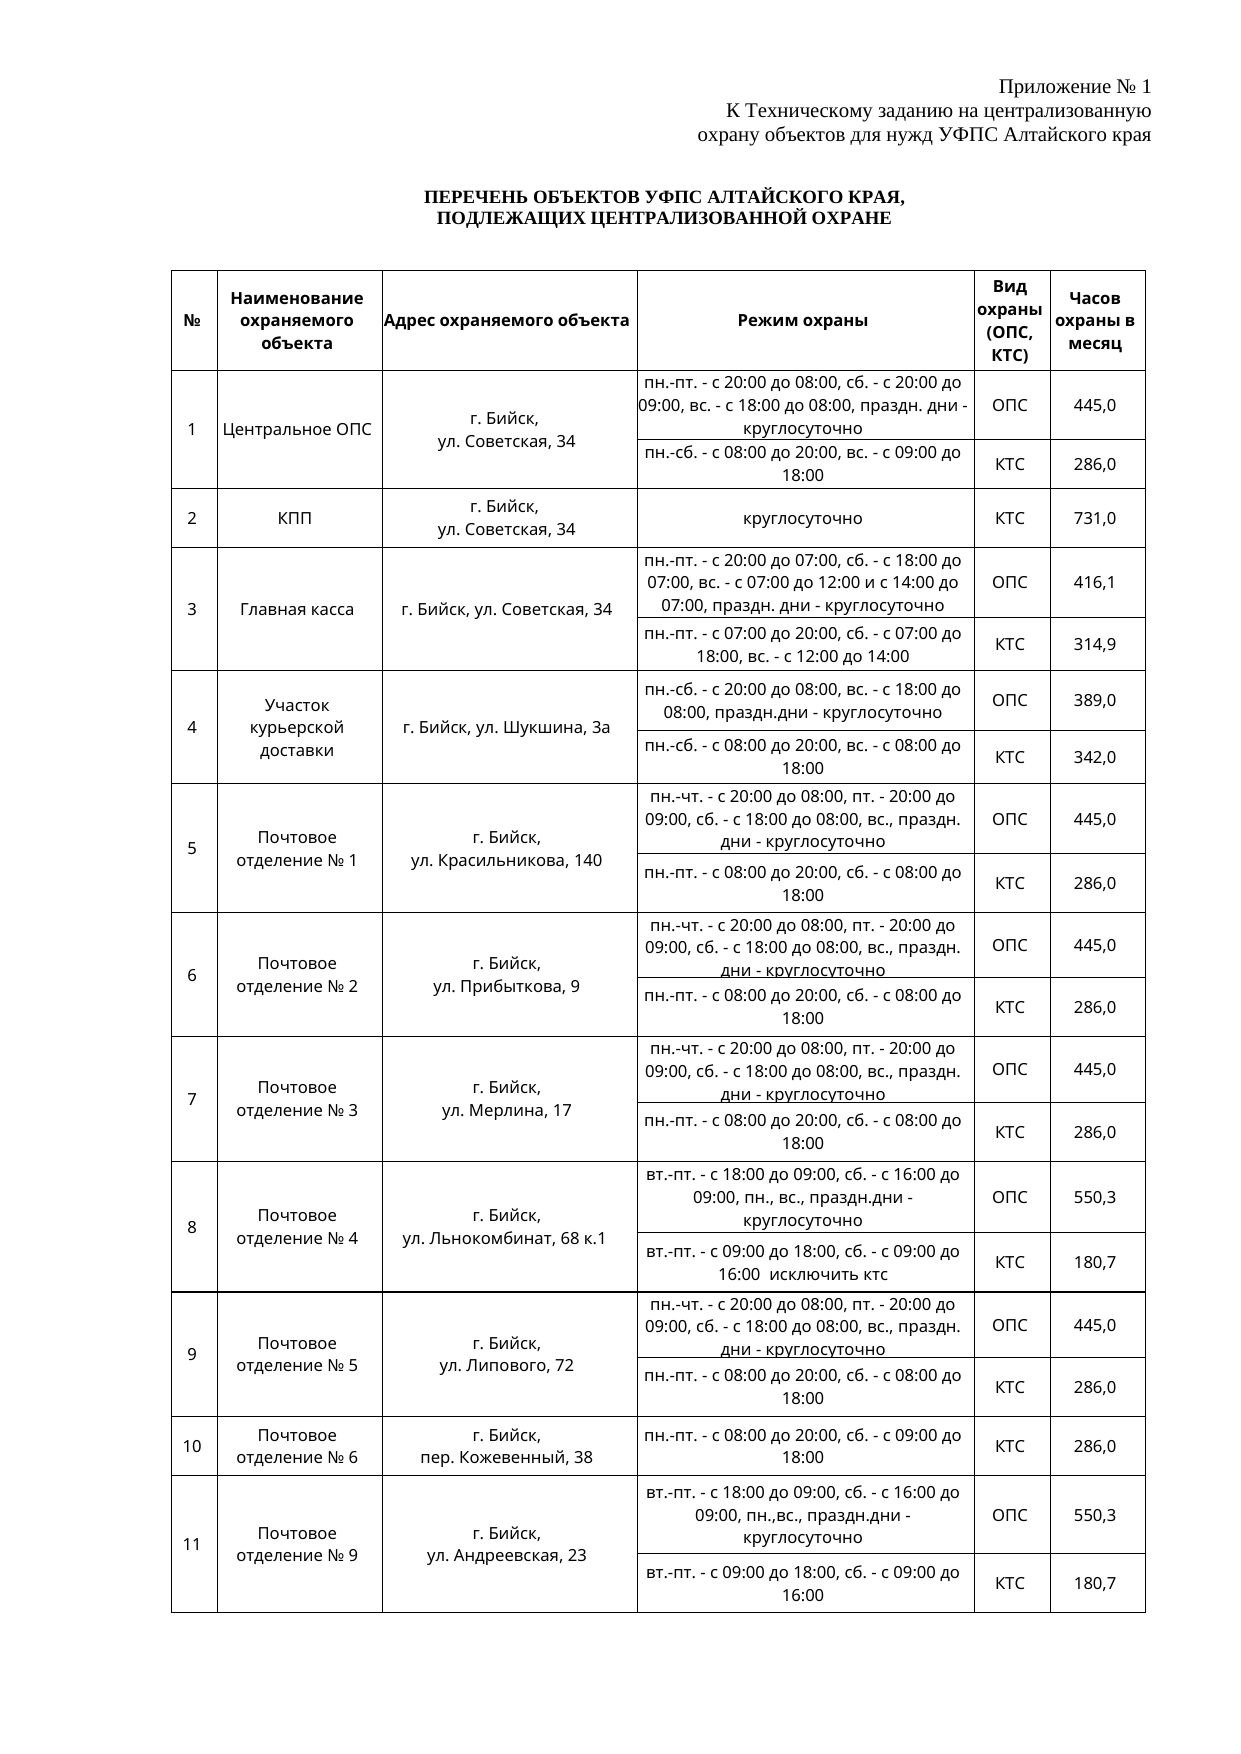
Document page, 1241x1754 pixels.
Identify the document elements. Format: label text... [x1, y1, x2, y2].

table_cell КТС [975, 618, 1050, 670]
table_header Режим охраны [638, 271, 974, 370]
table_cell 342,0 [1051, 731, 1145, 783]
table_cell круглосуточно [638, 489, 974, 547]
table_cell 286,0 [1051, 1358, 1145, 1416]
table_cell г. Бийск, ул. Советская, 34 [383, 371, 637, 488]
table_cell вт.-пт. - с 09:00 до 18:00, сб. - с 09:00 до 16:00 исключить ктс [638, 1233, 974, 1291]
table_header Вид охраны (ОПС, КТС) [975, 271, 1050, 370]
table_cell 286,0 [1051, 854, 1145, 912]
table_cell 389,0 [1051, 671, 1145, 729]
table_cell пн.-сб. - с 20:00 до 08:00, вс. - с 18:00 до 08:00, праздн.дни - круглосуточно [638, 671, 974, 729]
table_cell пн.-пт. - с 08:00 до 20:00, сб. - с 08:00 до 18:00 [638, 854, 974, 912]
table_header Наименование охраняемого объекта [218, 271, 382, 370]
table_cell ОПС [975, 913, 1050, 977]
table_cell ОПС [975, 548, 1050, 617]
text К Техническому заданию на централизованную [177, 98, 1152, 122]
table_cell 6 [172, 913, 217, 1036]
table_cell вт.-пт. - с 18:00 до 09:00, сб. - с 16:00 до 09:00, пн., вс., праздн.дни - круглосуточно [638, 1162, 974, 1232]
table_cell КТС [975, 731, 1050, 783]
table_cell Участок курьерской доставки [218, 671, 382, 783]
table_cell КТС [975, 978, 1050, 1036]
table_cell 5 [172, 784, 217, 912]
table_cell пн.-пт. - с 08:00 до 20:00, сб. - с 08:00 до 18:00 [638, 978, 974, 1036]
table_cell КТС [975, 1554, 1050, 1612]
table_cell КТС [975, 854, 1050, 912]
table_cell 2 [172, 489, 217, 547]
table_cell Почтовое отделение № 1 [218, 784, 382, 912]
table_cell г. Бийск, ул. Андреевская, 23 [383, 1476, 637, 1612]
table_cell пн.-пт. - с 07:00 до 20:00, сб. - с 07:00 до 18:00, вс. - с 12:00 до 14:00 [638, 618, 974, 670]
table_cell 731,0 [1051, 489, 1145, 547]
table_cell 445,0 [1051, 1293, 1145, 1357]
table_cell 445,0 [1051, 784, 1145, 853]
table_cell пн.-чт. - с 20:00 до 08:00, пт. - 20:00 до 09:00, сб. - с 18:00 до 08:00, вс., праздн. дни - круглосуточно [638, 1293, 974, 1357]
table_cell 286,0 [1051, 440, 1145, 488]
table_cell ОПС [975, 1162, 1050, 1232]
table_cell г. Бийск, ул. Мерлина, 17 [383, 1037, 637, 1161]
table_cell Главная касса [218, 548, 382, 670]
table_cell пн.-пт. - с 08:00 до 20:00, сб. - с 08:00 до 18:00 [638, 1103, 974, 1161]
text Приложение № 1 [177, 74, 1152, 98]
table_cell г. Бийск, ул. Липового, 72 [383, 1293, 637, 1416]
table_cell пн.-чт. - с 20:00 до 08:00, пт. - 20:00 до 09:00, сб. - с 18:00 до 08:00, вс., праздн. дни - круглосуточно [638, 784, 974, 853]
table_cell ОПС [975, 671, 1050, 729]
table_cell 7 [172, 1037, 217, 1161]
table_cell пн.-чт. - с 20:00 до 08:00, пт. - 20:00 до 09:00, сб. - с 18:00 до 08:00, вс., праздн. дни - круглосуточно [638, 1037, 974, 1102]
table_cell г. Бийск, ул. Льнокомбинат, 68 к.1 [383, 1162, 637, 1291]
table_header № [172, 271, 217, 370]
table_header Часов охраны в месяц [1051, 271, 1145, 370]
table_cell Почтовое отделение № 9 [218, 1476, 382, 1612]
table_cell Почтовое отделение № 6 [218, 1417, 382, 1475]
table_cell 550,3 [1051, 1162, 1145, 1232]
table_cell г. Бийск, ул. Советская, 34 [383, 548, 637, 670]
table_cell вт.-пт. - с 09:00 до 18:00, сб. - с 09:00 до 16:00 [638, 1554, 974, 1612]
text ПЕРЕЧЕНЬ ОБЪЕКТОВ УФПС АЛТАЙСКОГО КРАЯ, [177, 186, 1152, 207]
table_cell г. Бийск, ул. Красильникова, 140 [383, 784, 637, 912]
table_cell ОПС [975, 1037, 1050, 1102]
table_cell 445,0 [1051, 371, 1145, 439]
table_cell ОПС [975, 371, 1050, 439]
table_cell 445,0 [1051, 1037, 1145, 1102]
table_cell 8 [172, 1162, 217, 1291]
table_cell КТС [975, 440, 1050, 488]
table_cell КТС [975, 489, 1050, 547]
table_cell пн.-пт. - с 20:00 до 08:00, сб. - с 20:00 до 09:00, вс. - с 18:00 до 08:00, праздн. дни - круглосуточно [638, 371, 974, 439]
table_cell пн.-пт. - с 20:00 до 07:00, сб. - с 18:00 до 07:00, вс. - с 07:00 до 12:00 и с 14:00 до 07:00, праздн. дни - круглосуточно [638, 548, 974, 617]
table_cell пн.-сб. - с 08:00 до 20:00, вс. - с 09:00 до 18:00 [638, 440, 974, 488]
table_cell КПП [218, 489, 382, 547]
table_cell 3 [172, 548, 217, 670]
table_cell Почтовое отделение № 4 [218, 1162, 382, 1291]
text ПОДЛЕЖАЩИХ ЦЕНТРАЛИЗОВАННОЙ ОХРАНЕ [177, 207, 1152, 229]
table_cell 550,3 [1051, 1476, 1145, 1553]
table_cell 9 [172, 1293, 217, 1416]
table_cell ОПС [975, 784, 1050, 853]
table_cell 180,7 [1051, 1554, 1145, 1612]
table_cell г. Бийск, ул. Прибыткова, 9 [383, 913, 637, 1036]
table_cell КТС [975, 1233, 1050, 1291]
table_cell пн.-пт. - с 08:00 до 20:00, сб. - с 09:00 до 18:00 [638, 1417, 974, 1475]
table_cell Почтовое отделение № 3 [218, 1037, 382, 1161]
table_cell г. Бийск, пер. Кожевенный, 38 [383, 1417, 637, 1475]
table_cell пн.-сб. - с 08:00 до 20:00, вс. - с 08:00 до 18:00 [638, 731, 974, 783]
table_header Адрес охраняемого объекта [383, 271, 637, 370]
table_cell 4 [172, 671, 217, 783]
table_cell Центральное ОПС [218, 371, 382, 488]
table_cell 180,7 [1051, 1233, 1145, 1291]
table_cell 1 [172, 371, 217, 488]
table_cell пн.-чт. - с 20:00 до 08:00, пт. - 20:00 до 09:00, сб. - с 18:00 до 08:00, вс., праздн. дни - круглосуточно [638, 913, 974, 977]
table_cell Почтовое отделение № 2 [218, 913, 382, 1036]
table_cell 445,0 [1051, 913, 1145, 977]
table_cell 314,9 [1051, 618, 1145, 670]
table_cell г. Бийск, ул. Шукшина, 3а [383, 671, 637, 783]
table_cell Почтовое отделение № 5 [218, 1293, 382, 1416]
table_cell КТС [975, 1358, 1050, 1416]
table_cell ОПС [975, 1476, 1050, 1553]
text охрану объектов для нужд УФПС Алтайского края [177, 122, 1152, 146]
table_cell 11 [172, 1476, 217, 1612]
table_cell ОПС [975, 1293, 1050, 1357]
table_cell КТС [975, 1417, 1050, 1475]
table_cell 286,0 [1051, 978, 1145, 1036]
table_cell 286,0 [1051, 1103, 1145, 1161]
table_cell КТС [975, 1103, 1050, 1161]
table_cell 10 [172, 1417, 217, 1475]
table_cell г. Бийск, ул. Советская, 34 [383, 489, 637, 547]
table_cell вт.-пт. - с 18:00 до 09:00, сб. - с 16:00 до 09:00, пн.,вс., праздн.дни - круглосуточно [638, 1476, 974, 1553]
table_cell 416,1 [1051, 548, 1145, 617]
table_cell пн.-пт. - с 08:00 до 20:00, сб. - с 08:00 до 18:00 [638, 1358, 974, 1416]
table_cell 286,0 [1051, 1417, 1145, 1475]
